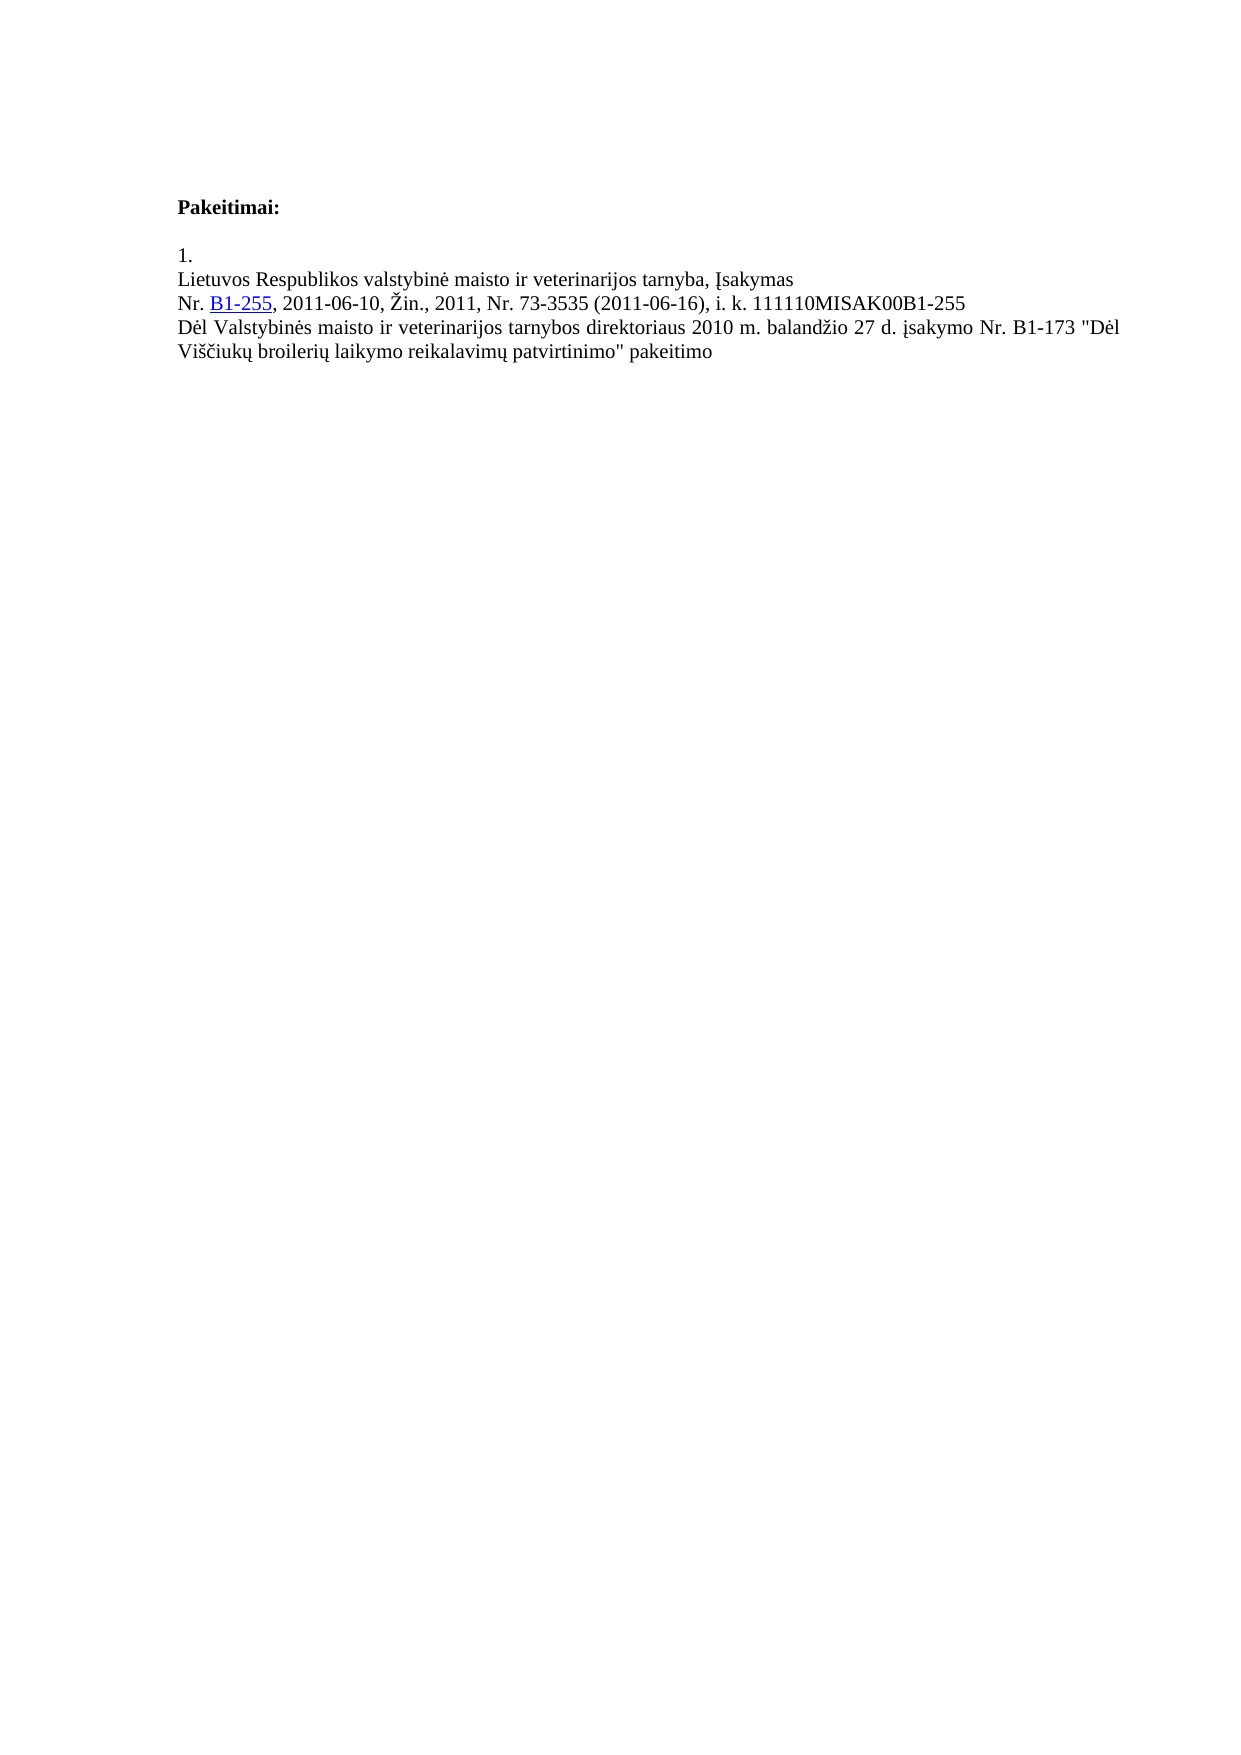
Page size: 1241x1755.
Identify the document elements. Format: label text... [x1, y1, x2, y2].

text Pakeitimai: [177, 195, 1122, 219]
text Nr. B1-255, 2011-06-10, Žin., 2011, Nr. 73-3535 (2011-06-16), i. k. 111110MISAK00B1-255 [177, 291, 1122, 315]
text Lietuvos Respublikos valstybinė maisto ir veterinarijos tarnyba, Įsakymas [177, 267, 1122, 291]
text 1. [177, 243, 1122, 267]
text Dėl Valstybinės maisto ir veterinarijos tarnybos direktoriaus 2010 m. balandžio 27 d. įsakymo Nr. B1-173 "Dėl Viščiukų broilerių laikymo reikalavimų patvirtinimo" pakeitimo [177, 315, 1122, 363]
